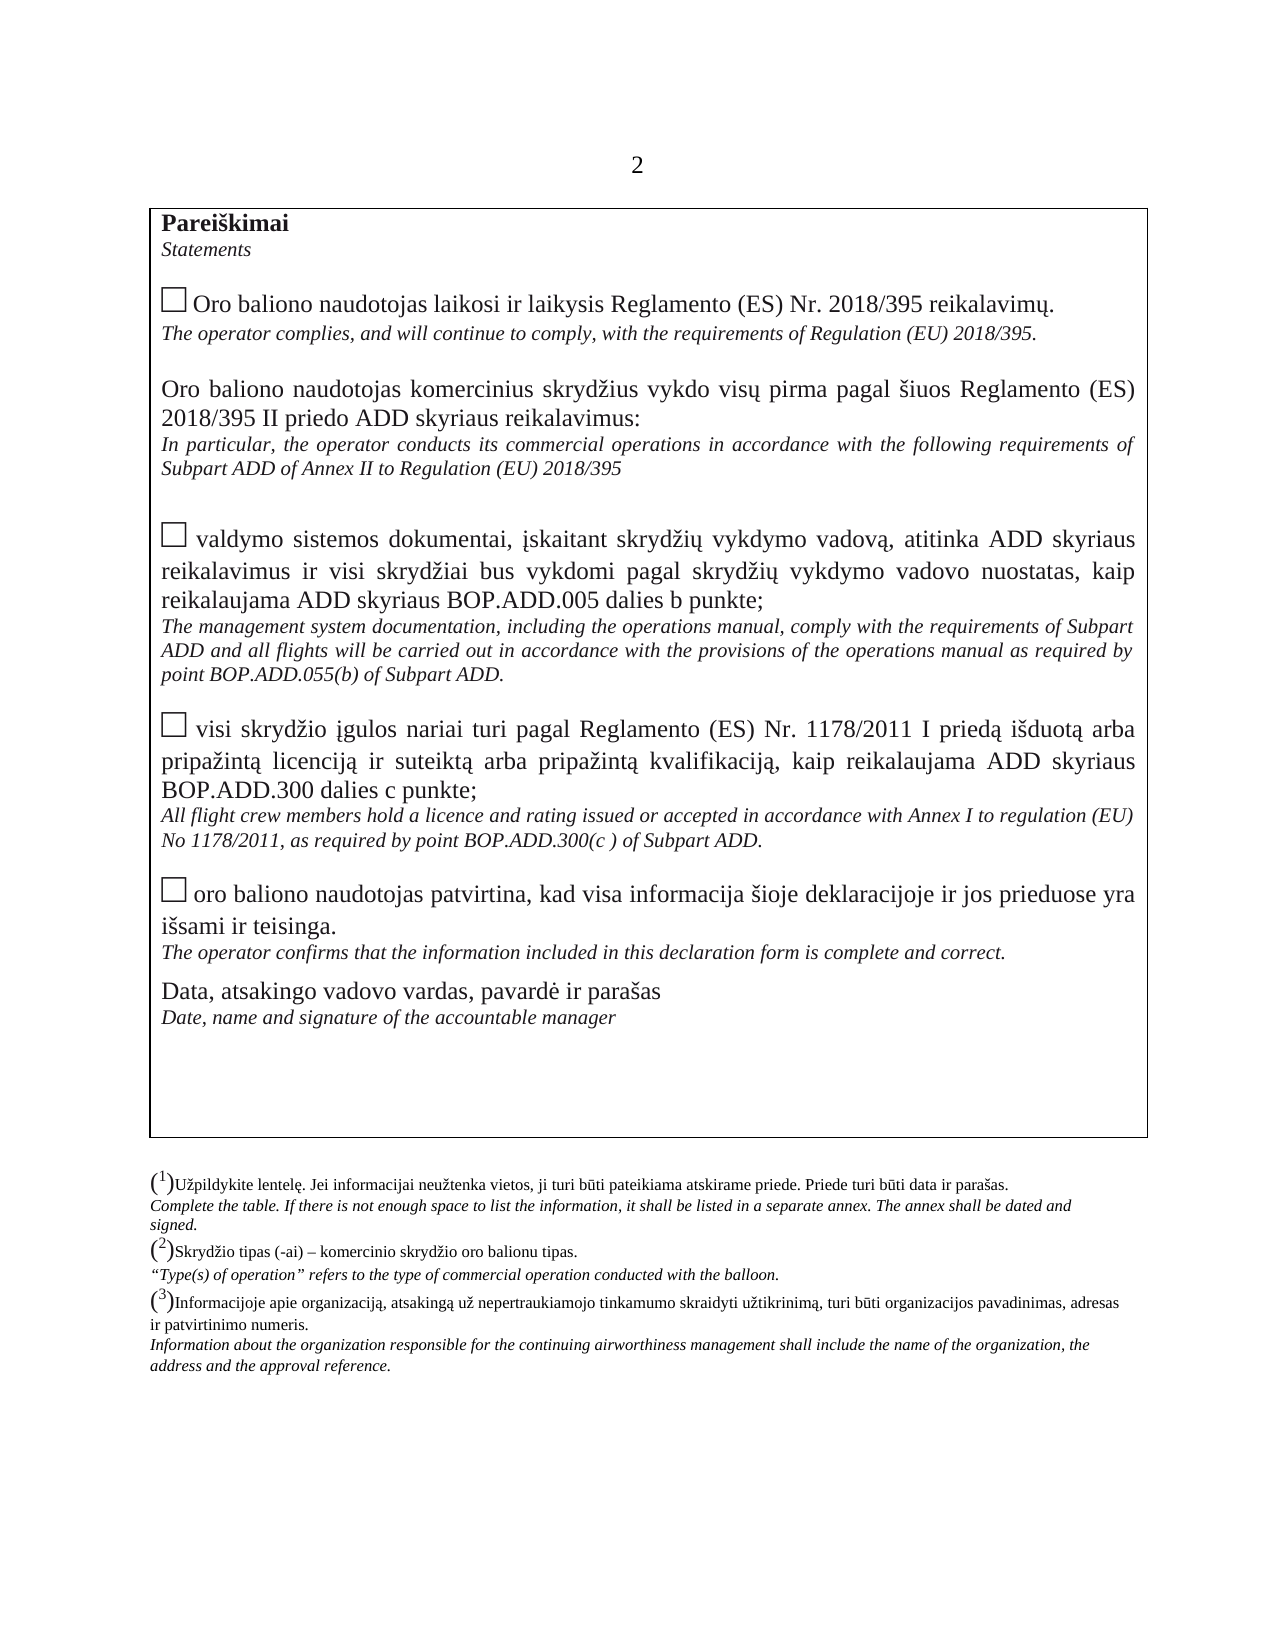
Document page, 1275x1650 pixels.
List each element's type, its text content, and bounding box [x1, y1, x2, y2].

text (2)Skrydžio tipas (-ai) – komercinio skrydžio oro balionu tipas. [150, 1234, 1125, 1262]
text “Type(s) of operation” refers to the type of commercial operation conducted with the balloon. [150, 1264, 1125, 1283]
text Information about the organization responsible for the continuing airworthiness management shall include the name of the organization, the address and the approval reference. [150, 1335, 1125, 1375]
table_cell Pareiškimai Statements □ Oro baliono naudotojas laikosi ir laikysis Reglamento (ES) Nr. 2018/395 reikalavimų. The operator complies, and will continue to comply, with the requirements of Regulation (EU) 2018/395. Oro baliono naudotojas komercinius skrydžius vykdo visų pirma pagal šiuos Reglamento (ES) 2018/395 II priedo ADD skyriaus reikalavimus: In particular, the operator conducts its commercial operations in accordance with the following requirements of Subpart ADD of Annex II to Regulation (EU) 2018/395 □ valdymo sistemos dokumentai, įskaitant skrydžių vykdymo vadovą, atitinka ADD skyriaus reikalavimus ir visi skrydžiai bus vykdomi pagal skrydžių vykdymo vadovo nuostatas, kaip reikalaujama ADD skyriaus BOP.ADD.005 dalies b punkte; The management system documentation, including the operations manual, comply with the requirements of Subpart ADD and all flights will be carried out in accordance with the provisions of the operations manual as required by point BOP.ADD.055(b) of Subpart ADD. □ visi skrydžio įgulos nariai turi pagal Reglamento (ES) Nr. 1178/2011 I priedą išduotą arba pripažintą licenciją ir suteiktą arba pripažintą kvalifikaciją, kaip reikalaujama ADD skyriaus BOP.ADD.300 dalies c punkte; All flight crew members hold a licence and rating issued or accepted in accordance with Annex I to regulation (EU) No 1178/2011, as required by point BOP.ADD.300(c ) of Subpart ADD. □ oro baliono naudotojas patvirtina, kad visa informacija šioje deklaracijoje ir jos prieduose yra išsami ir teisinga. The operator confirms that the information included in this declaration form is complete and correct. Data, atsakingo vadovo vardas, pavardė ir parašas Date, name and signature of the accountable manager [151, 209, 1147, 1137]
text (3)Informacijoje apie organizaciją, atsakingą už nepertraukiamojo tinkamumo skraidyti užtikrinimą, turi būti organizacijos pavadinimas, adresas ir patvirtinimo numeris. [150, 1285, 1125, 1334]
text Complete the table. If there is not enough space to list the information, it shall be listed in a separate annex. The annex shall be dated and signed. [150, 1195, 1125, 1234]
text (1)Užpildykite lentelę. Jei informacijai neužtenka vietos, ji turi būti pateikiama atskirame priede. Priede turi būti data ir parašas. [150, 1167, 1125, 1195]
